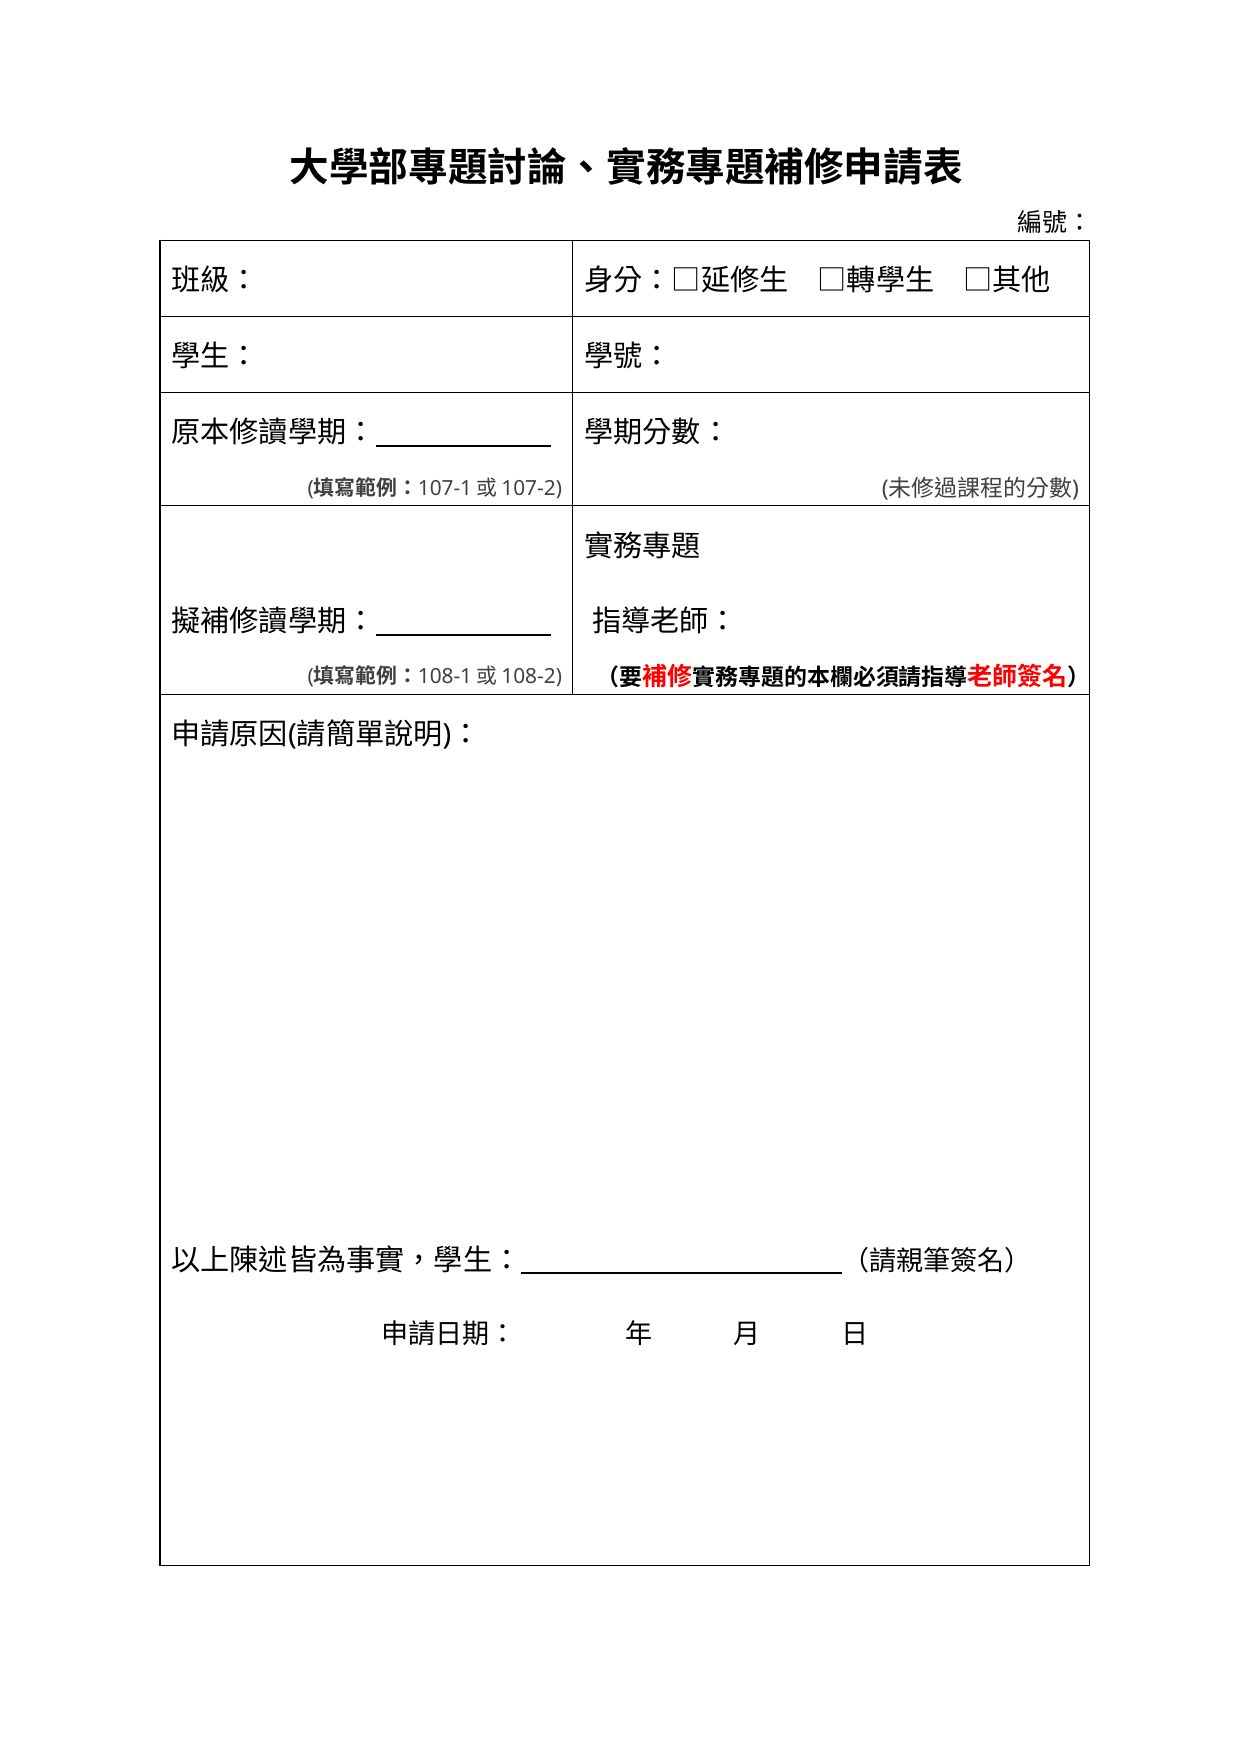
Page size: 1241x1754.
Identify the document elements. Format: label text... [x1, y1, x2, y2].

table_cell 學期分數： (未修過課程的分數) [573, 393, 1089, 505]
table_cell 實務專題 指導老師： （要補修實務專題的本欄必須請指導老師簽名） [573, 506, 1089, 694]
table_header 班級： [161, 241, 572, 316]
table_cell 原本修讀學期： (填寫範例：107-1或107-2) [161, 393, 572, 505]
text 編號： [159, 202, 1092, 239]
table_cell 擬補修讀學期： (填寫範例：108-1或108-2) [161, 506, 572, 694]
table_cell 學號： [573, 317, 1089, 392]
table_header 身分：□延修生 □轉學生 □其他 [573, 241, 1089, 316]
table_cell 學生： [161, 317, 572, 392]
table_cell 申請原因(請簡單說明)： 以上陳述皆為事實，學生： （請親筆簽名） 申請日期： 年 月 日 [161, 695, 1089, 1565]
text 大學部專題討論、實務專題補修申請表 [159, 127, 1092, 202]
